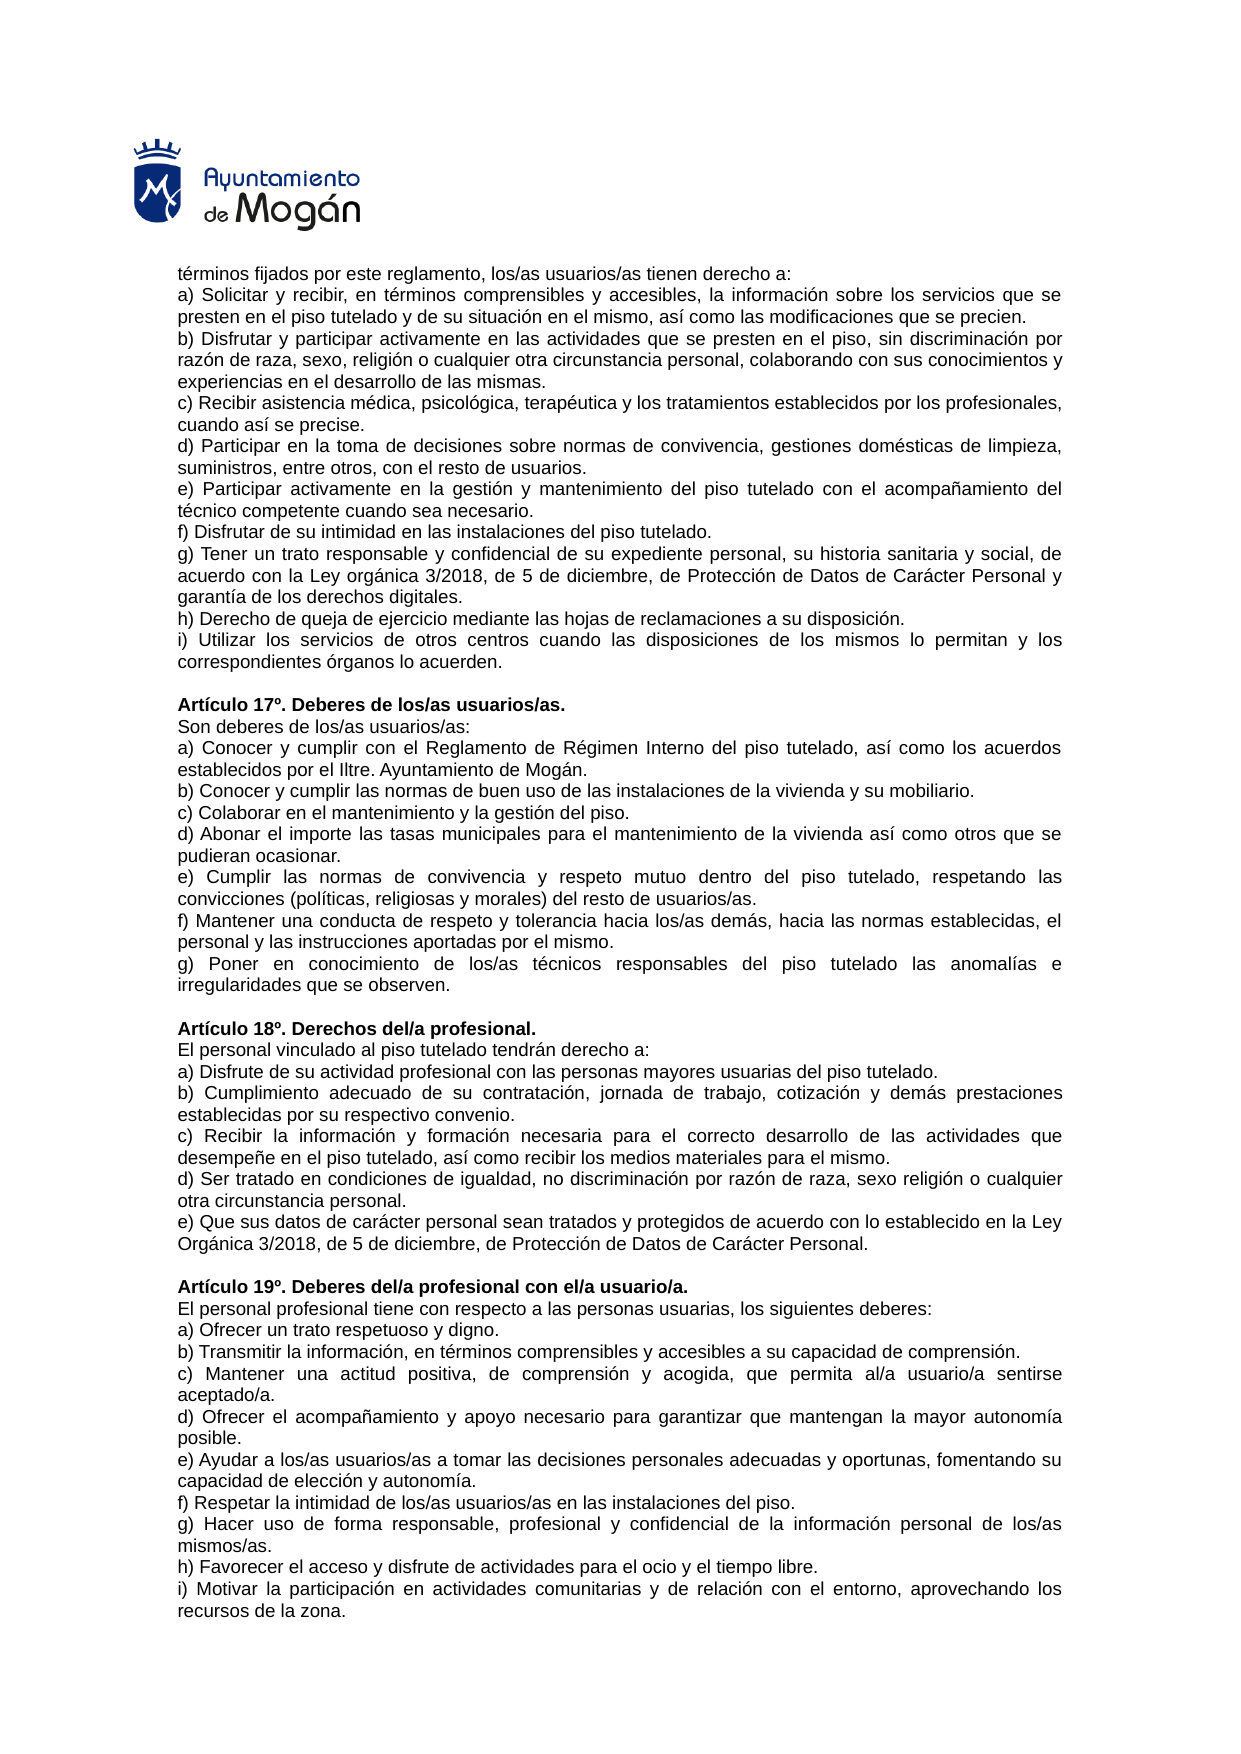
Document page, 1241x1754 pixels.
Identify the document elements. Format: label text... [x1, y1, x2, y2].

text Artículo 18º. Derechos del/a profesional. [177, 1017, 1063, 1039]
text d) Ser tratado en condiciones de igualdad, no discriminación por razón de raza, sexo religión o cualquier otra circunstancia personal. [177, 1168, 1063, 1211]
text a) Solicitar y recibir, en términos comprensibles y accesibles, la información sobre los servicios que se presten en el piso tutelado y de su situación en el mismo, así como las modificaciones que se precien. [177, 284, 1063, 327]
text f) Respetar la intimidad de los/as usuarios/as en las instalaciones del piso. [177, 1492, 1063, 1513]
text h) Derecho de queja de ejercicio mediante las hojas de reclamaciones a su disposición. [177, 608, 1063, 629]
picture [119, 117, 377, 249]
text e) Que sus datos de carácter personal sean tratados y protegidos de acuerdo con lo establecido en la Ley Orgánica 3/2018, de 5 de diciembre, de Protección de Datos de Carácter Personal. [177, 1211, 1063, 1254]
text a) Ofrecer un trato respetuoso y digno. [177, 1319, 1063, 1341]
text a) Disfrute de su actividad profesional con las personas mayores usuarias del piso tutelado. [177, 1060, 1063, 1082]
text e) Ayudar a los/as usuarios/as a tomar las decisiones personales adecuadas y oportunas, fomentando su capacidad de elección y autonomía. [177, 1448, 1063, 1492]
text Artículo 19º. Deberes del/a profesional con el/a usuario/a. [177, 1276, 1063, 1298]
text c) Recibir asistencia médica, psicológica, terapéutica y los tratamientos establecidos por los profesionales, cuando así se precise. [177, 392, 1063, 435]
text a) Conocer y cumplir con el Reglamento de Régimen Interno del piso tutelado, así como los acuerdos establecidos por el Iltre. Ayuntamiento de Mogán. [177, 737, 1063, 780]
text g) Hacer uso de forma responsable, profesional y confidencial de la información personal de los/as mismos/as. [177, 1513, 1063, 1556]
text b) Disfrutar y participar activamente en las actividades que se presten en el piso, sin discriminación por razón de raza, sexo, religión o cualquier otra circunstancia personal, colaborando con sus conocimientos y experiencias en el desarrollo de las mismas. [177, 327, 1063, 392]
text b) Transmitir la información, en términos comprensibles y accesibles a su capacidad de comprensión. [177, 1341, 1063, 1362]
text i) Motivar la participación en actividades comunitarias y de relación con el entorno, aprovechando los recursos de la zona. [177, 1578, 1063, 1621]
text términos fijados por este reglamento, los/as usuarios/as tienen derecho a: [177, 263, 1063, 284]
text El personal profesional tiene con respecto a las personas usuarias, los siguientes deberes: [177, 1298, 1063, 1319]
text e) Cumplir las normas de convivencia y respeto mutuo dentro del piso tutelado, respetando las convicciones (políticas, religiosas y morales) del resto de usuarios/as. [177, 866, 1063, 909]
text c) Recibir la información y formación necesaria para el correcto desarrollo de las actividades que desempeñe en el piso tutelado, así como recibir los medios materiales para el mismo. [177, 1125, 1063, 1168]
text d) Participar en la toma de decisiones sobre normas de convivencia, gestiones domésticas de limpieza, suministros, entre otros, con el resto de usuarios. [177, 435, 1063, 478]
text d) Abonar el importe las tasas municipales para el mantenimiento de la vivienda así como otros que se pudieran ocasionar. [177, 823, 1063, 866]
text g) Tener un trato responsable y confidencial de su expediente personal, su historia sanitaria y social, de acuerdo con la Ley orgánica 3/2018, de 5 de diciembre, de Protección de Datos de Carácter Personal y garantía de los derechos digitales. [177, 543, 1063, 608]
text h) Favorecer el acceso y disfrute de actividades para el ocio y el tiempo libre. [177, 1556, 1063, 1578]
text Artículo 17º. Deberes de los/as usuarios/as. [177, 694, 1063, 715]
text i) Utilizar los servicios de otros centros cuando las disposiciones de los mismos lo permitan y los correspondientes órganos lo acuerden. [177, 629, 1063, 672]
text f) Mantener una conducta de respeto y tolerancia hacia los/as demás, hacia las normas establecidas, el personal y las instrucciones aportadas por el mismo. [177, 909, 1063, 953]
text Son deberes de los/as usuarios/as: [177, 715, 1063, 737]
text El personal vinculado al piso tutelado tendrán derecho a: [177, 1039, 1063, 1060]
text b) Cumplimiento adecuado de su contratación, jornada de trabajo, cotización y demás prestaciones establecidas por su respectivo convenio. [177, 1082, 1063, 1125]
text c) Mantener una actitud positiva, de comprensión y acogida, que permita al/a usuario/a sentirse aceptado/a. [177, 1362, 1063, 1405]
text f) Disfrutar de su intimidad en las instalaciones del piso tutelado. [177, 521, 1063, 543]
text d) Ofrecer el acompañamiento y apoyo necesario para garantizar que mantengan la mayor autonomía posible. [177, 1405, 1063, 1448]
text e) Participar activamente en la gestión y mantenimiento del piso tutelado con el acompañamiento del técnico competente cuando sea necesario. [177, 478, 1063, 521]
text c) Colaborar en el mantenimiento y la gestión del piso. [177, 802, 1063, 823]
text g) Poner en conocimiento de los/as técnicos responsables del piso tutelado las anomalías e irregularidades que se observen. [177, 953, 1063, 996]
text b) Conocer y cumplir las normas de buen uso de las instalaciones de la vivienda y su mobiliario. [177, 780, 1063, 802]
